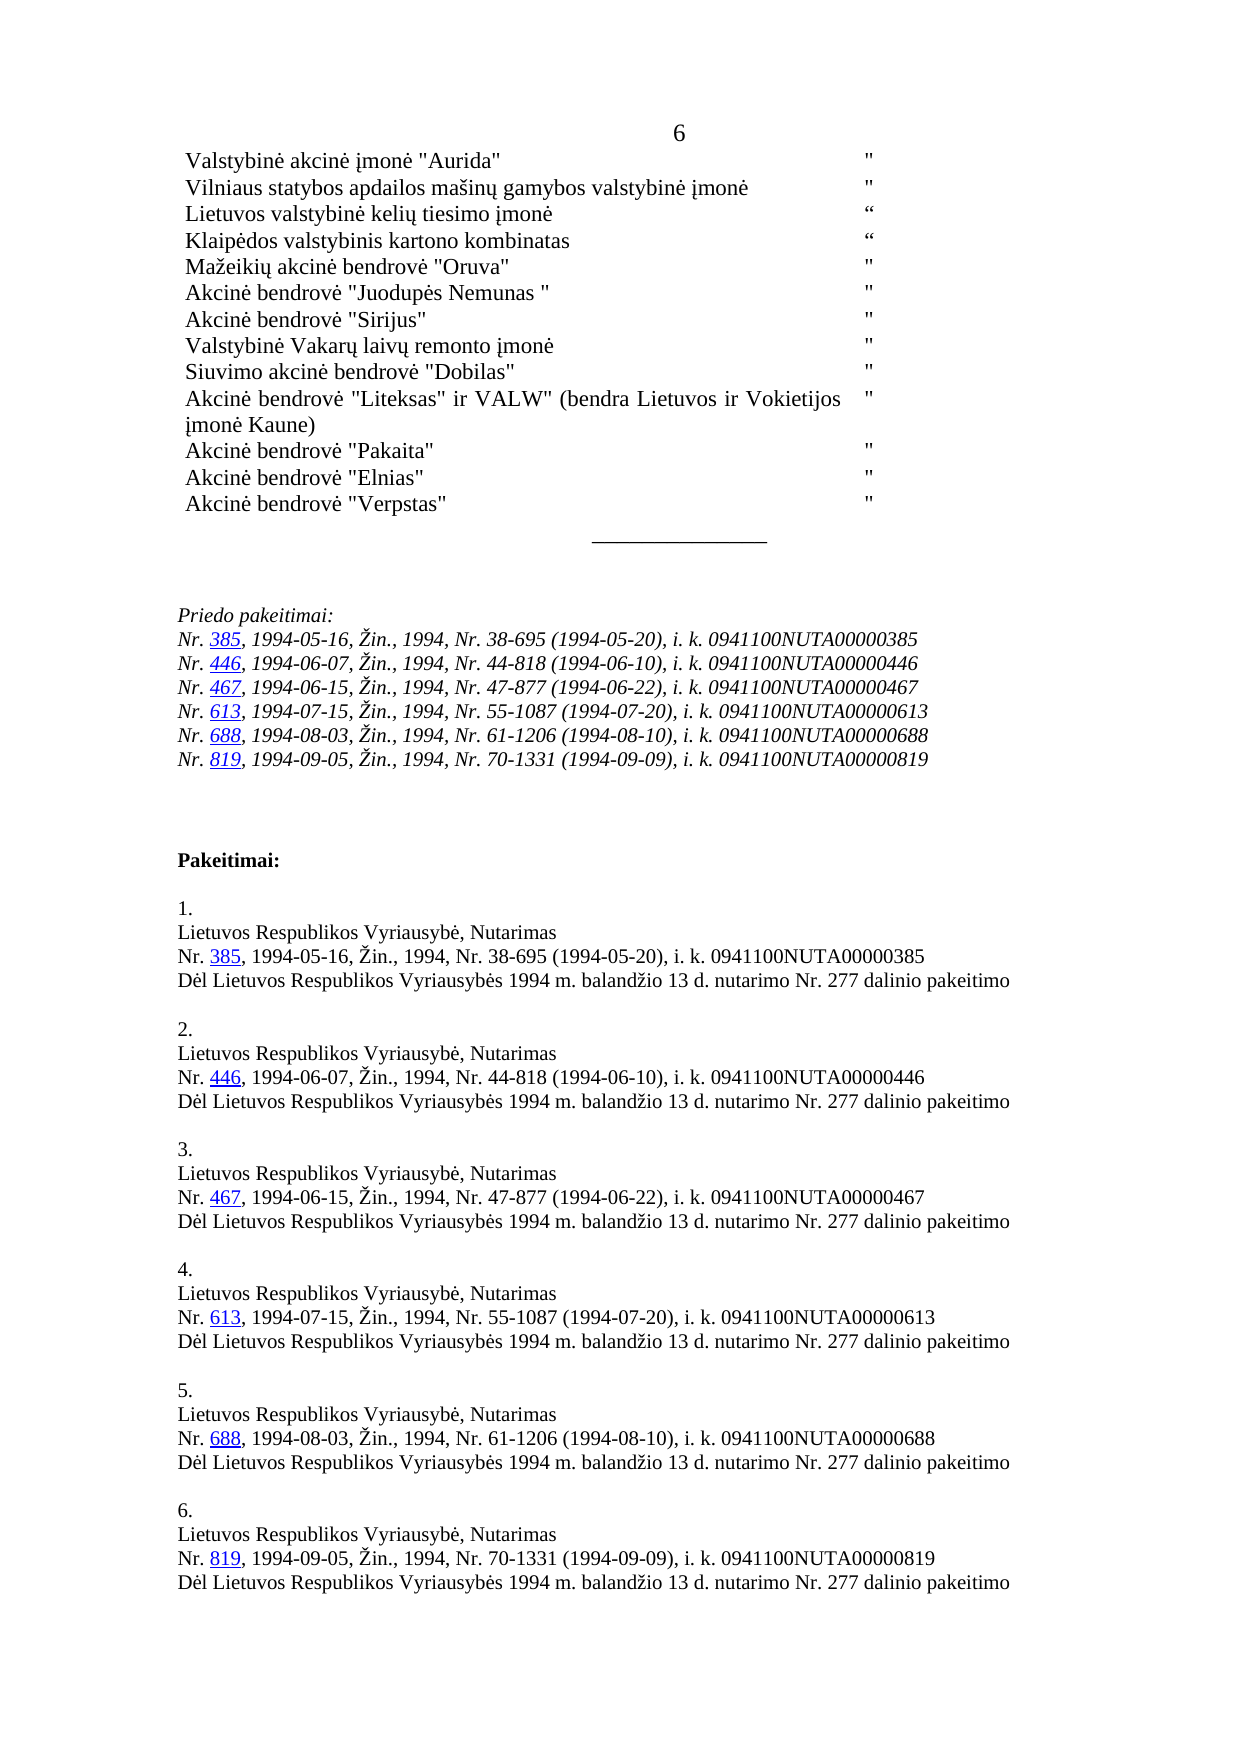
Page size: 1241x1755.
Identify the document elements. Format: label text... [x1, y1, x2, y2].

table_cell Akcinė bendrovė "Pakaita" [174, 438, 853, 464]
text 4. [177, 1257, 1181, 1281]
text Nr. 446, 1994-06-07, Žin., 1994, Nr. 44-818 (1994-06-10), i. k. 0941100NUTA00000446 [177, 1065, 1181, 1089]
table_cell Mažeikių akcinė bendrovė "Oruva" [174, 253, 853, 279]
table_cell Akcinė bendrovė "Sirijus" [174, 306, 853, 332]
text Dėl Lietuvos Respublikos Vyriausybės 1994 m. balandžio 13 d. nutarimo Nr. 277 dalinio pakeitimo [177, 1089, 1181, 1113]
text 6. [177, 1498, 1181, 1522]
text Nr. 819, 1994-09-05, Žin., 1994, Nr. 70-1331 (1994-09-09), i. k. 0941100NUTA00000819 [177, 1546, 1181, 1570]
table_cell Lietuvos valstybinė kelių tiesimo įmonė [174, 200, 853, 227]
text Nr. 385, 1994-05-16, Žin., 1994, Nr. 38-695 (1994-05-20), i. k. 0941100NUTA00000385 [177, 944, 1181, 968]
table_cell Valstybinė akcinė įmonė "Aurida" [174, 148, 853, 174]
text Nr. 688, 1994-08-03, Žin., 1994, Nr. 61-1206 (1994-08-10), i. k. 0941100NUTA00000688 [177, 1426, 1181, 1450]
text Dėl Lietuvos Respublikos Vyriausybės 1994 m. balandžio 13 d. nutarimo Nr. 277 dalinio pakeitimo [177, 1570, 1181, 1594]
table_cell Akcinė bendrovė "Juodupės Nemunas " [174, 279, 853, 306]
table_cell Akcinė bendrovė "Verpstas" [174, 490, 853, 517]
table_cell " [853, 253, 1100, 279]
table_cell " [853, 490, 1100, 517]
text Lietuvos Respublikos Vyriausybė, Nutarimas [177, 920, 1181, 944]
text 2. [177, 1017, 1181, 1041]
table_cell " [853, 438, 1100, 464]
text Dėl Lietuvos Respublikos Vyriausybės 1994 m. balandžio 13 d. nutarimo Nr. 277 dalinio pakeitimo [177, 968, 1181, 992]
text Nr. 613, 1994-07-15, Žin., 1994, Nr. 55-1087 (1994-07-20), i. k. 0941100NUTA00000613 [177, 1305, 1181, 1329]
text Nr. 467, 1994-06-15, Žin., 1994, Nr. 47-877 (1994-06-22), i. k. 0941100NUTA00000467 [177, 675, 1181, 699]
text Lietuvos Respublikos Vyriausybė, Nutarimas [177, 1281, 1181, 1305]
text 3. [177, 1137, 1181, 1161]
text Lietuvos Respublikos Vyriausybė, Nutarimas [177, 1041, 1181, 1065]
text Nr. 613, 1994-07-15, Žin., 1994, Nr. 55-1087 (1994-07-20), i. k. 0941100NUTA00000613 [177, 699, 1181, 723]
table_cell Klaipėdos valstybinis kartono kombinatas [174, 227, 853, 253]
text Nr. 819, 1994-09-05, Žin., 1994, Nr. 70-1331 (1994-09-09), i. k. 0941100NUTA00000819 [177, 747, 1181, 771]
text 1. [177, 896, 1181, 920]
text Priedo pakeitimai: [177, 603, 1181, 627]
text Dėl Lietuvos Respublikos Vyriausybės 1994 m. balandžio 13 d. nutarimo Nr. 277 dalinio pakeitimo [177, 1209, 1181, 1233]
table_cell Vilniaus statybos apdailos mašinų gamybos valstybinė įmonė [174, 174, 853, 200]
text Dėl Lietuvos Respublikos Vyriausybės 1994 m. balandžio 13 d. nutarimo Nr. 277 dalinio pakeitimo [177, 1450, 1181, 1474]
text Lietuvos Respublikos Vyriausybė, Nutarimas [177, 1522, 1181, 1546]
text Lietuvos Respublikos Vyriausybė, Nutarimas [177, 1161, 1181, 1185]
table_cell " [853, 359, 1100, 385]
table_cell Siuvimo akcinė bendrovė "Dobilas" [174, 359, 853, 385]
text Nr. 446, 1994-06-07, Žin., 1994, Nr. 44-818 (1994-06-10), i. k. 0941100NUTA00000446 [177, 651, 1181, 675]
table_cell " [853, 464, 1100, 490]
text Nr. 688, 1994-08-03, Žin., 1994, Nr. 61-1206 (1994-08-10), i. k. 0941100NUTA00000688 [177, 723, 1181, 747]
table_cell Akcinė bendrovė "Elnias" [174, 464, 853, 490]
text 5. [177, 1377, 1181, 1402]
table_cell Akcinė bendrovė "Liteksas" ir VALW" (bendra Lietuvos ir Vokietijos įmonė Kaune) [174, 385, 853, 437]
text Lietuvos Respublikos Vyriausybė, Nutarimas [177, 1402, 1181, 1426]
text Dėl Lietuvos Respublikos Vyriausybės 1994 m. balandžio 13 d. nutarimo Nr. 277 dalinio pakeitimo [177, 1329, 1181, 1353]
text Nr. 385, 1994-05-16, Žin., 1994, Nr. 38-695 (1994-05-20), i. k. 0941100NUTA00000385 [177, 627, 1181, 651]
table_cell " [853, 385, 1100, 437]
table_cell Valstybinė Vakarų laivų remonto įmonė [174, 332, 853, 358]
table_cell " [853, 279, 1100, 306]
text ______________ [177, 517, 1181, 545]
text Pakeitimai: [177, 848, 1181, 872]
table_cell “ [853, 200, 1100, 227]
table_cell " [853, 332, 1100, 358]
table_cell “ [853, 227, 1100, 253]
table_cell " [853, 148, 1100, 174]
table_cell " [853, 306, 1100, 332]
text Nr. 467, 1994-06-15, Žin., 1994, Nr. 47-877 (1994-06-22), i. k. 0941100NUTA00000467 [177, 1185, 1181, 1209]
table_cell " [853, 174, 1100, 200]
